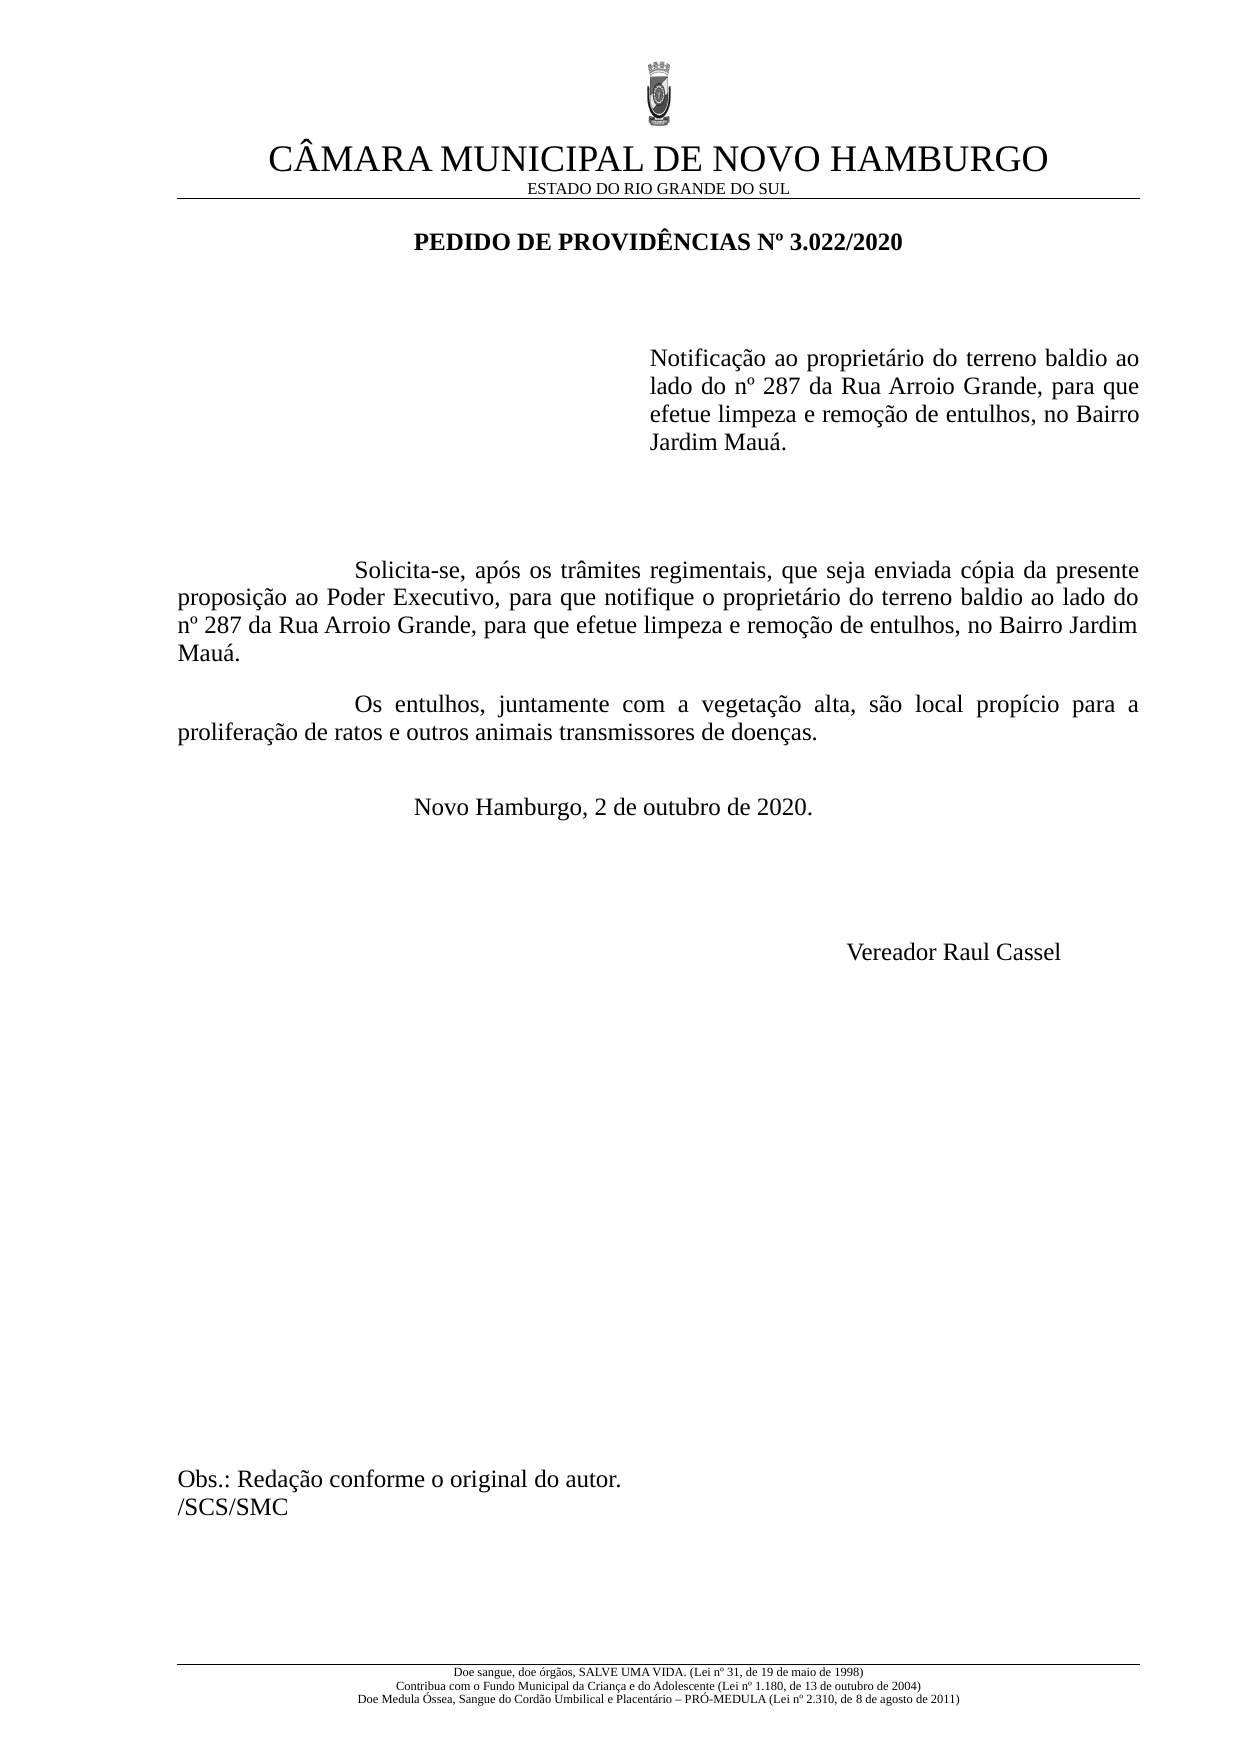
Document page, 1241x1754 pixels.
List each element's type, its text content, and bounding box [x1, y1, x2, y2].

text Solicita-se, após os trâmites regimentais, que seja enviada cópia da presente proposição ao Poder Executivo, para que notifique o proprietário do terreno baldio ao lado do nº 287 da Rua Arroio Grande, para que efetue limpeza e remoção de entulhos, no Bairro Jardim Mauá. [177, 556, 1140, 667]
text Os entulhos, juntamente com a vegetação alta, são local propício para a proliferação de ratos e outros animais transmissores de doenças. [177, 690, 1140, 746]
text Obs.: Redação conforme o original do autor. [177, 1465, 1140, 1493]
text Vereador Raul Cassel [768, 938, 1140, 966]
text PEDIDO DE PROVIDÊNCIAS Nº 3.022/2020 [177, 228, 1140, 256]
text Notificação ao proprietário do terreno baldio ao lado do nº 287 da Rua Arroio Grande, para que efetue limpeza e remoção de entulhos, no Bairro Jardim Mauá. [649, 344, 1140, 455]
text Novo Hamburgo, 2 de outubro de 2020. [177, 793, 1140, 820]
text /SCS/SMC [177, 1493, 1140, 1520]
